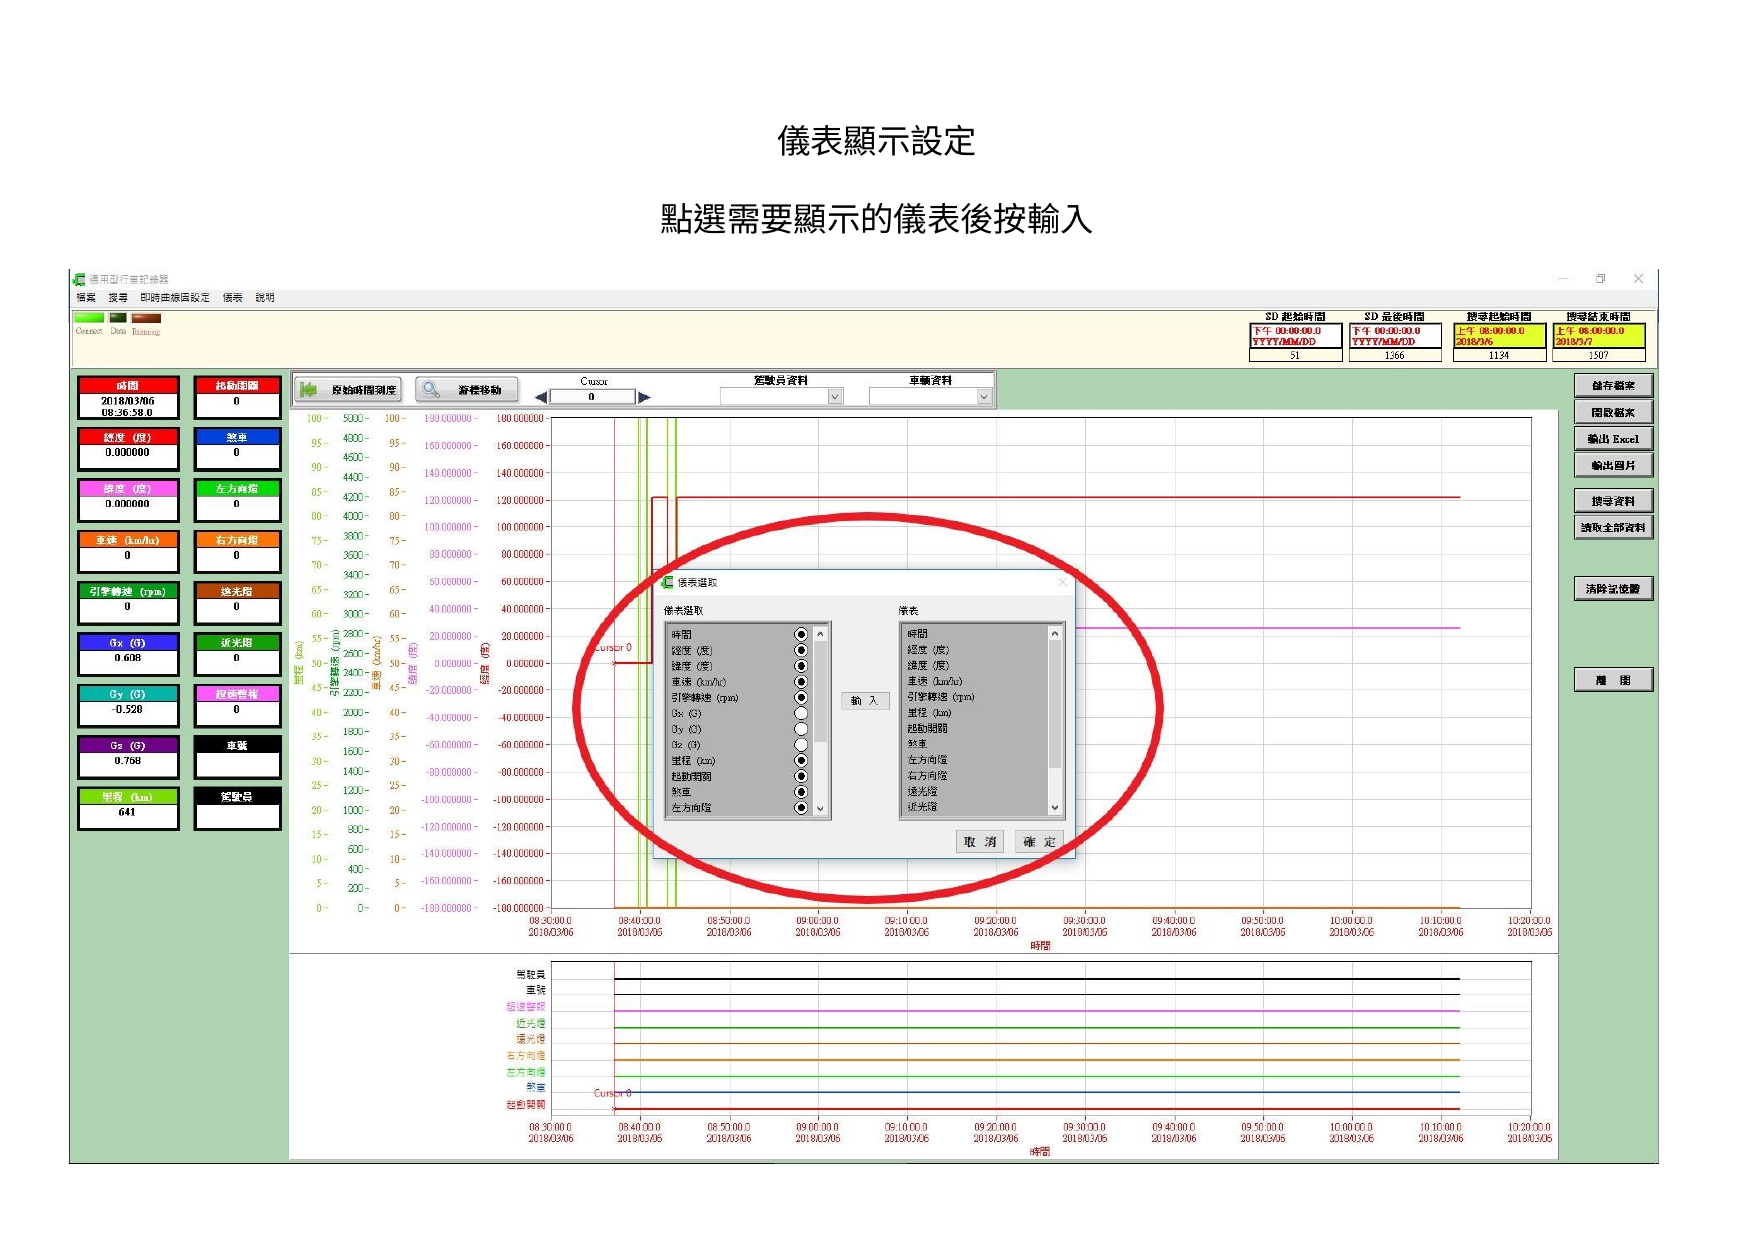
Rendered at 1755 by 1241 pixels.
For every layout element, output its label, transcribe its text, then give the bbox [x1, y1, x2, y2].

text 點選需要顯示的儀表後按輸入 [51, 192, 1703, 241]
